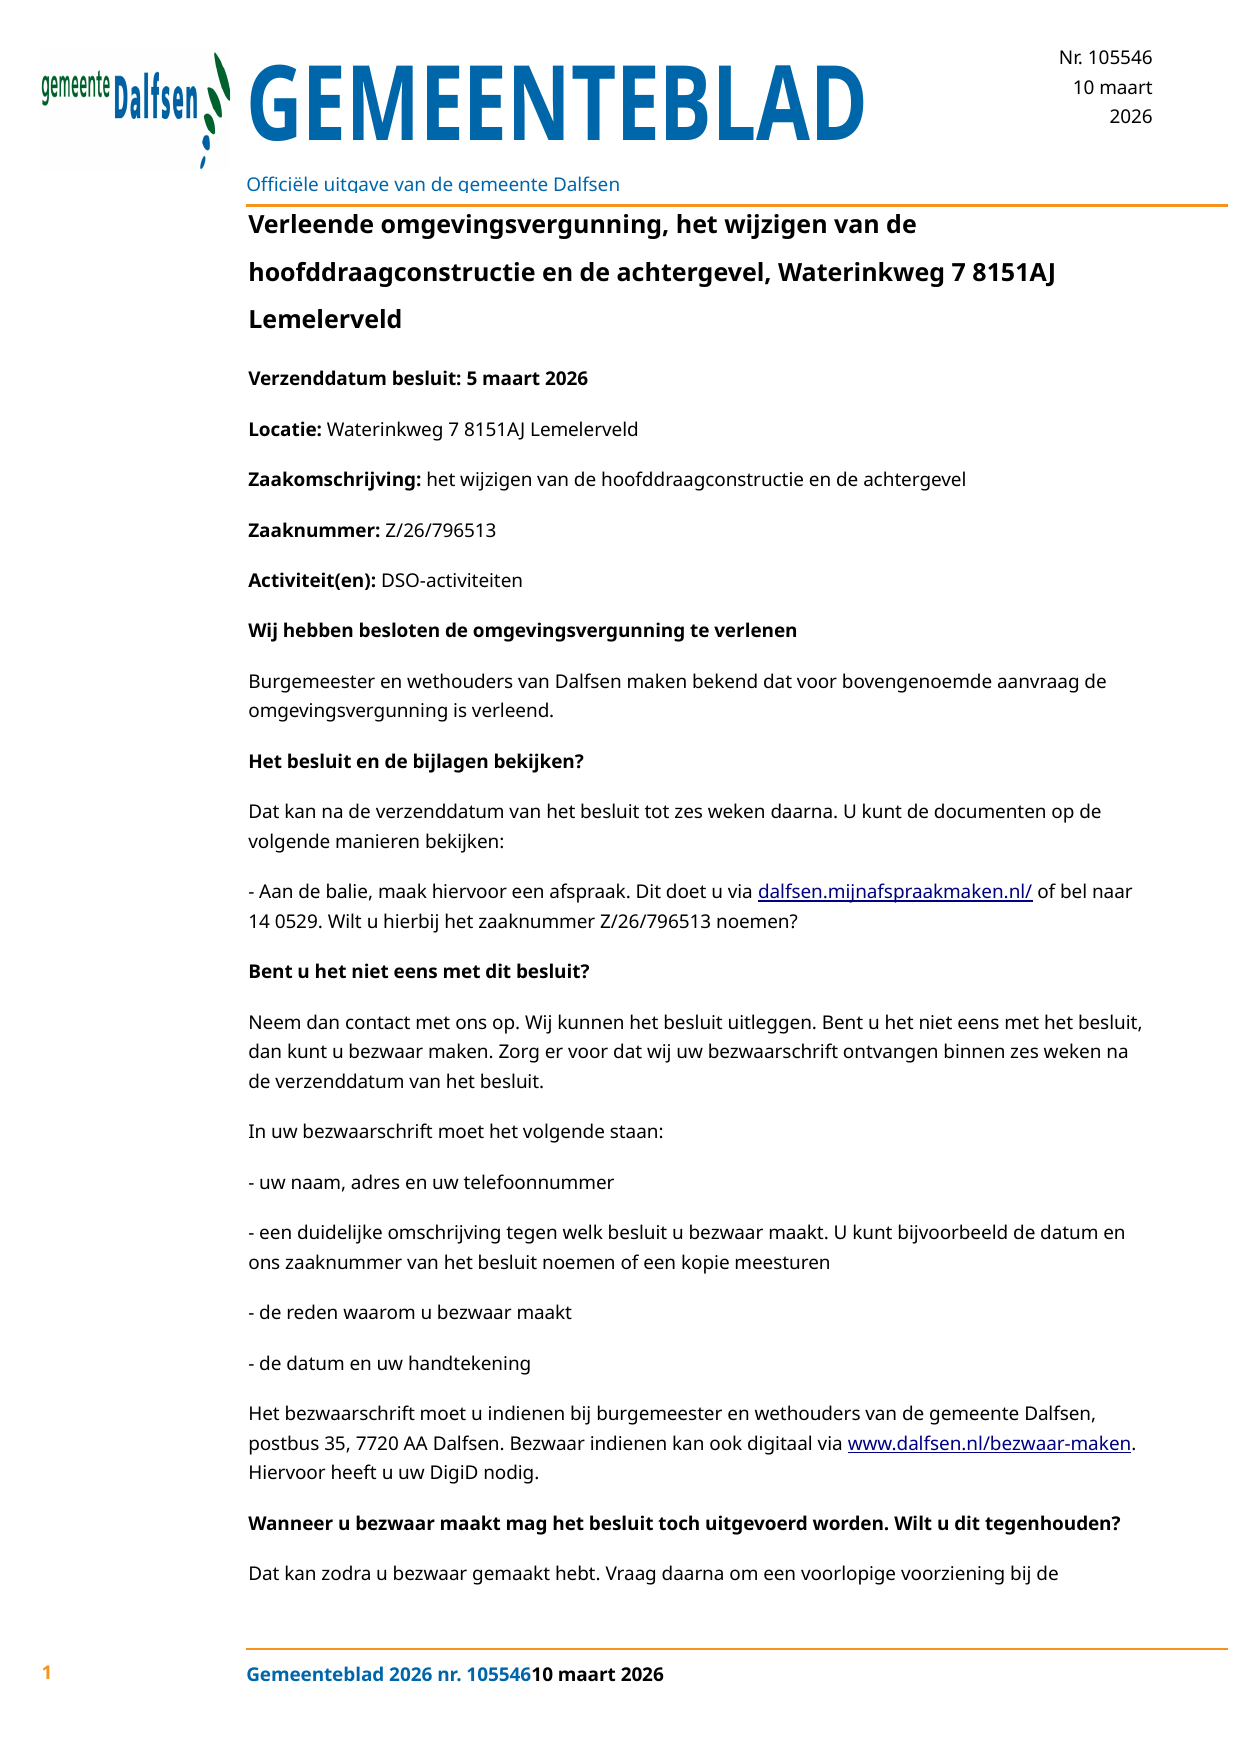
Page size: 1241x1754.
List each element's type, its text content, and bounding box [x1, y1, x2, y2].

text - de reden waarom u bezwaar maakt [248, 1299, 1152, 1325]
text Verzenddatum besluit: 5 maart 2026 [248, 366, 1152, 391]
text Burgemeester en wethouders van Dalfsen maken bekend dat voor bovengenoemde aanvraag de omgevingsvergunning is verleend. [248, 668, 1152, 723]
text Activiteit(en): DSO-activiteiten [248, 567, 1152, 593]
text - uw naam, adres en uw telefoonnummer [248, 1169, 1152, 1194]
picture [41, 47, 231, 172]
text Verleende omgevingsvergunning, het wijzigen van de hoofddraagconstructie en de achtergevel, Waterinkweg 7 8151AJ Lemelerveld [248, 207, 1152, 336]
text Bent u het niet eens met dit besluit? [248, 958, 1152, 984]
text Wij hebben besloten de omgevingsvergunning te verlenen [248, 618, 1152, 643]
text Zaaknummer: Z/26/796513 [248, 517, 1152, 542]
text - een duidelijke omschrijving tegen welk besluit u bezwaar maakt. U kunt bijvoorbeeld de datum en ons zaaknummer van het besluit noemen of een kopie meesturen [248, 1219, 1152, 1274]
text Het bezwaarschrift moet u indienen bij burgemeester en wethouders van de gemeente Dalfsen, postbus 35, 7720 AA Dalfsen. Bezwaar indienen kan ook digitaal via www.dalfsen.nl/bezwaar-maken. Hiervoor heeft u uw DigiD nodig. [248, 1400, 1152, 1485]
text Dat kan na de verzenddatum van het besluit tot zes weken daarna. U kunt de documenten op de volgende manieren bekijken: [248, 798, 1152, 854]
text Zaakomschrijving: het wijzigen van de hoofddraagconstructie en de achtergevel [248, 466, 1152, 492]
text Neem dan contact met ons op. Wij kunnen het besluit uitleggen. Bent u het niet eens met het besluit, dan kunt u bezwaar maken. Zorg er voor dat wij uw bezwaarschrift ontvangen binnen zes weken na de verzenddatum van het besluit. [248, 1009, 1152, 1094]
text Dat kan zodra u bezwaar gemaakt hebt. Vraag daarna om een voorlopige voorziening bij de [248, 1560, 1152, 1586]
text Wanneer u bezwaar maakt mag het besluit toch uitgevoerd worden. Wilt u dit tegenhouden? [248, 1510, 1152, 1535]
text - Aan de balie, maak hiervoor een afspraak. Dit doet u via dalfsen.mijnafspraakmaken.nl/ of bel naar 14 0529. Wilt u hierbij het zaaknummer Z/26/796513 noemen? [248, 878, 1152, 934]
text Locatie: Waterinkweg 7 8151AJ Lemelerveld [248, 416, 1152, 442]
text Het besluit en de bijlagen bekijken? [248, 748, 1152, 774]
text In uw bezwaarschrift moet het volgende staan: [248, 1118, 1152, 1144]
text - de datum en uw handtekening [248, 1350, 1152, 1375]
